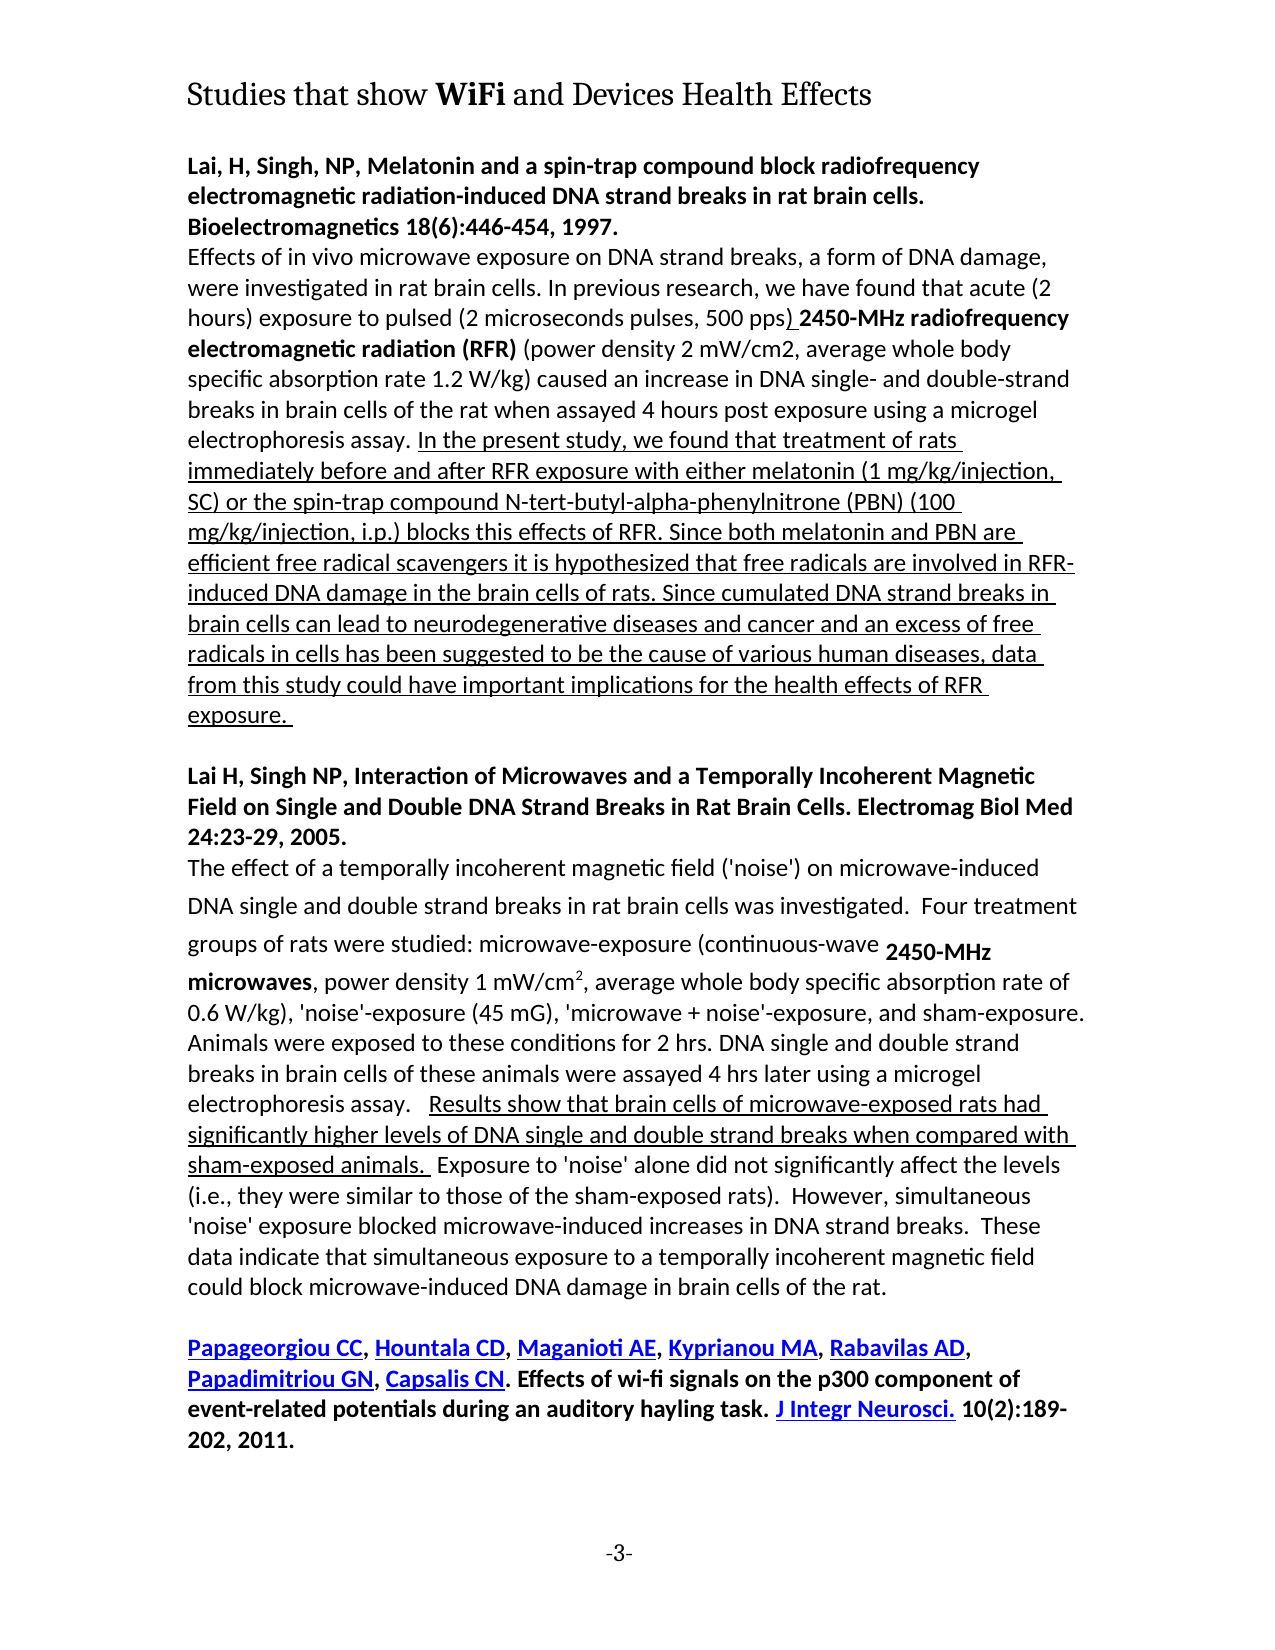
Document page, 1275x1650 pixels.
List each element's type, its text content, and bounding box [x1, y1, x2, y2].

text Lai, H, Singh, NP, Melatonin and a spin-trap compound block radiofrequency electromagnetic radiation-induced DNA strand breaks in rat brain cells. Bioelectromagnetics 18(6):446-454, 1997. [187, 150, 1087, 242]
text Papageorgiou CC, Hountala CD, Maganioti AE, Kyprianou MA, Rabavilas AD, Papadimitriou GN, Capsalis CN. Effects of wi-fi signals on the p300 component of event-related potentials during an auditory hayling task. J Integr Neurosci. 10(2):189-202, 2011. [187, 1333, 1087, 1455]
text The effect of a temporally incoherent magnetic field ('noise') on microwave-induced DNA single and double strand breaks in rat brain cells was investigated. Four treatment groups of rats were studied: microwave-exposure (continuous-wave 2450-MHz microwaves, power density 1 mW/cm2, average whole body specific absorption rate of 0.6 W/kg), 'noise'-exposure (45 mG), 'microwave + noise'-exposure, and sham-exposure. Animals were exposed to these conditions for 2 hrs. DNA single and double strand breaks in brain cells of these animals were assayed 4 hrs later using a microgel electrophoresis assay. Results show that brain cells of microwave-exposed rats had significantly higher levels of DNA single and double strand breaks when compared with sham-exposed animals. Exposure to 'noise' alone did not significantly affect the levels (i.e., they were similar to those of the sham-exposed rats). However, simultaneous 'noise' exposure blocked microwave-induced increases in DNA strand breaks. These data indicate that simultaneous exposure to a temporally incoherent magnetic field could block microwave-induced DNA damage in brain cells of the rat. [187, 852, 1087, 1302]
text Effects of in vivo microwave exposure on DNA strand breaks, a form of DNA damage, were investigated in rat brain cells. In previous research, we have found that acute (2 hours) exposure to pulsed (2 microseconds pulses, 500 pps) 2450-MHz radiofrequency electromagnetic radiation (RFR) (power density 2 mW/cm2, average whole body specific absorption rate 1.2 W/kg) caused an increase in DNA single- and double-strand breaks in brain cells of the rat when assayed 4 hours post exposure using a microgel electrophoresis assay. In the present study, we found that treatment of rats immediately before and after RFR exposure with either melatonin (1 mg/kg/injection, SC) or the spin-trap compound N-tert-butyl-alpha-phenylnitrone (PBN) (100 mg/kg/injection, i.p.) blocks this effects of RFR. Since both melatonin and PBN are efficient free radical scavengers it is hypothesized that free radicals are involved in RFR-induced DNA damage in the brain cells of rats. Since cumulated DNA strand breaks in brain cells can lead to neurodegenerative diseases and cancer and an excess of free radicals in cells has been suggested to be the cause of various human diseases, data from this study could have important implications for the health effects of RFR exposure. [187, 242, 1087, 730]
text Lai H, Singh NP, Interaction of Microwaves and a Temporally Incoherent Magnetic Field on Single and Double DNA Strand Breaks in Rat Brain Cells. Electromag Biol Med 24:23-29, 2005. [187, 760, 1087, 852]
